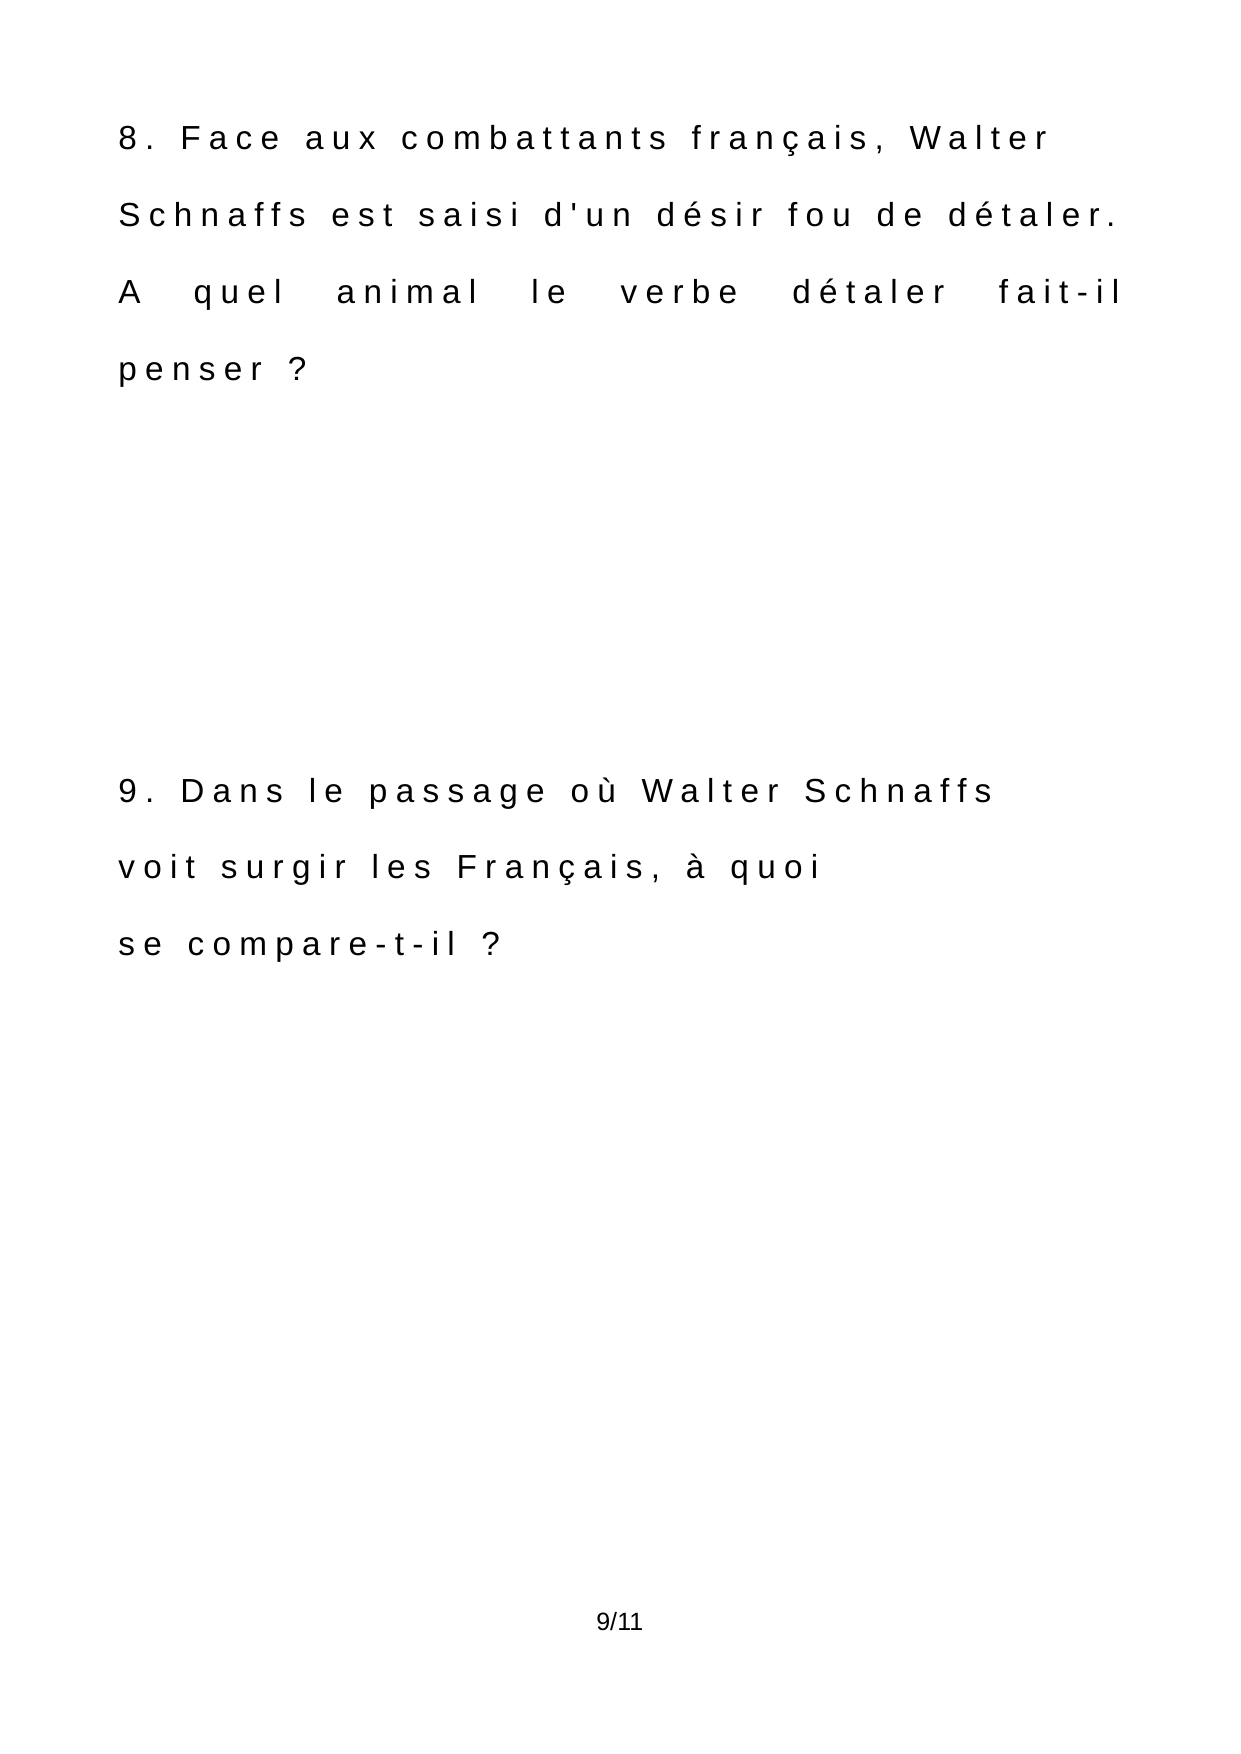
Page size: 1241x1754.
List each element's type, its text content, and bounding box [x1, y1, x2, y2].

text A quel animal le verbe détaler fait-il penser ? [118, 272, 1121, 387]
text voit surgir les Français, à quoi [118, 847, 1121, 886]
text 8. Face aux combattants français, Walter [118, 118, 1121, 157]
text 9. Dans le passage où Walter Schnaffs [118, 771, 1121, 809]
text se compare-t-il ? [118, 924, 1121, 963]
text Schnaffs est saisi d'un désir fou de détaler. [118, 195, 1121, 233]
